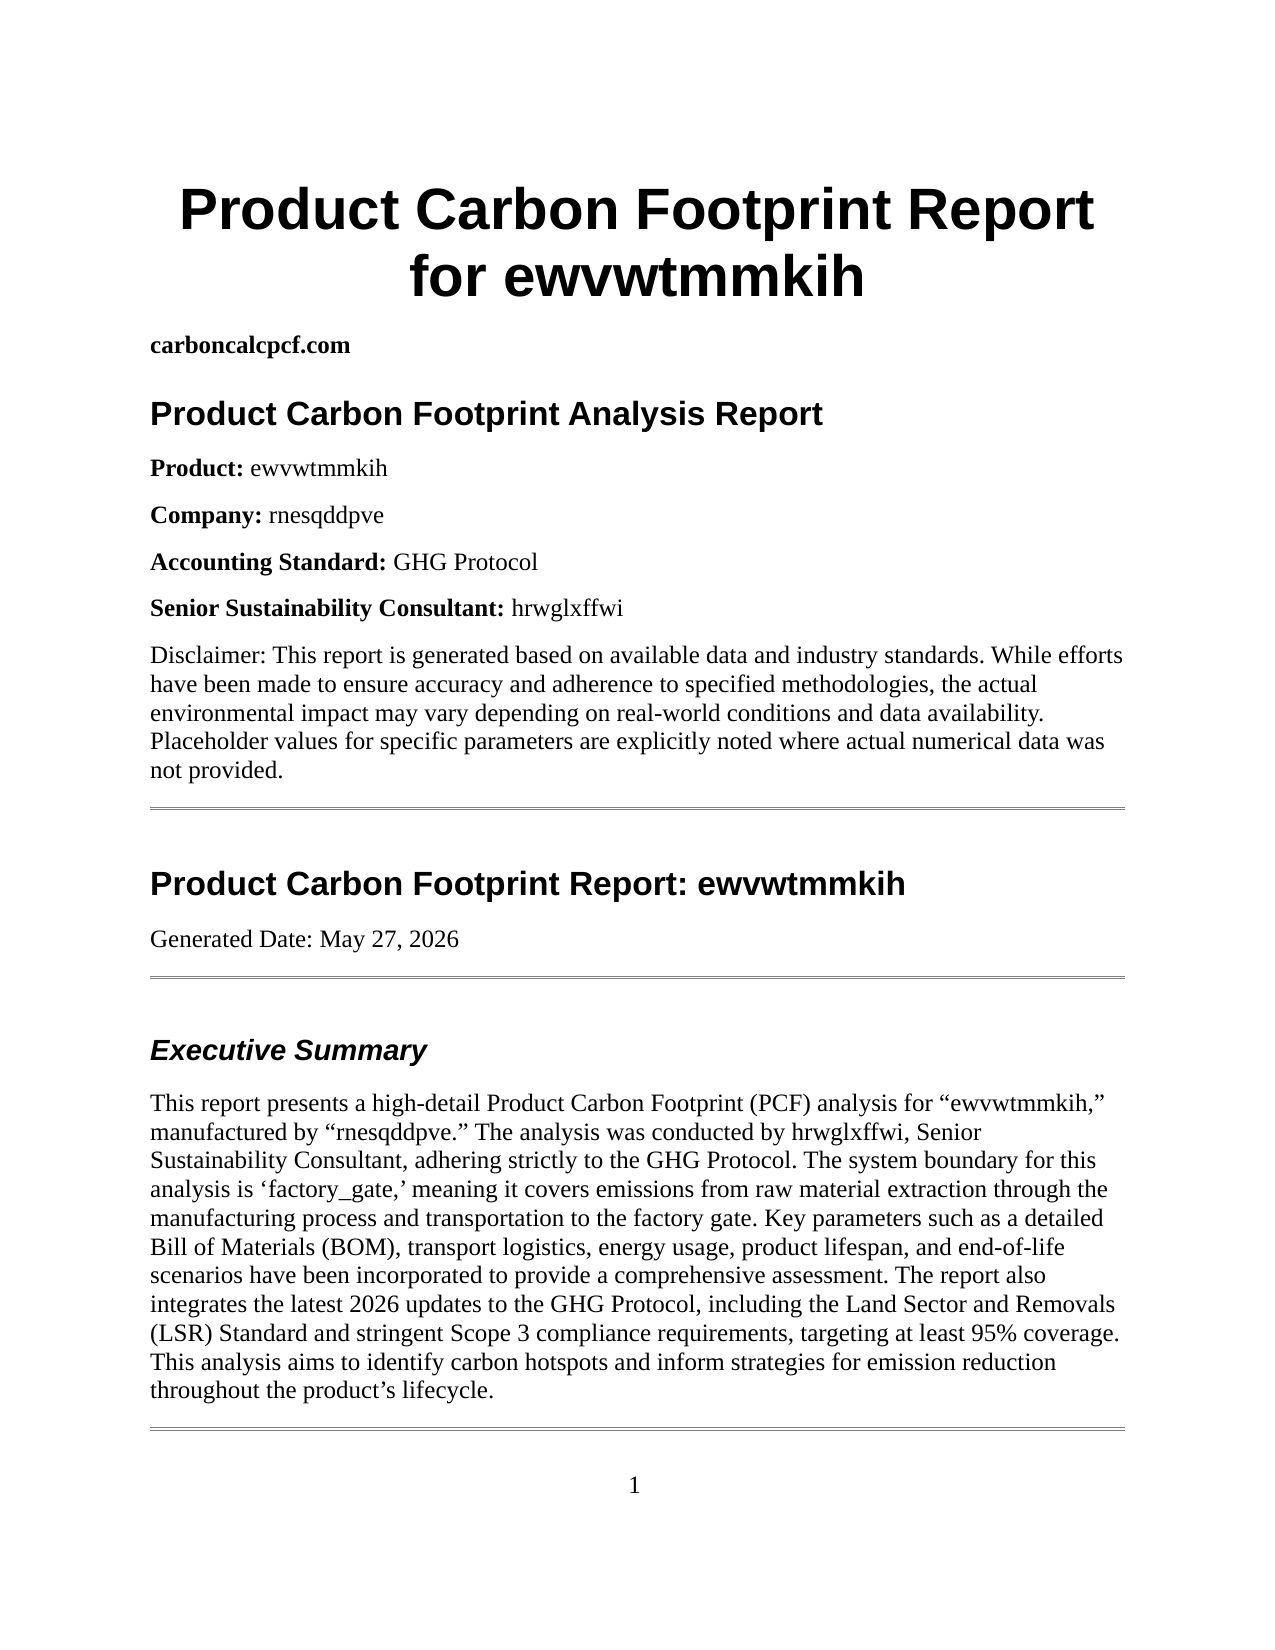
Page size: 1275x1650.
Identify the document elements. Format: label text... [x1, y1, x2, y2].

text Disclaimer: This report is generated based on available data and industry standards. While efforts have been made to ensure accuracy and adherence to specified methodologies, the actual environmental impact may vary depending on real-world conditions and data availability. Placeholder values for specific parameters are explicitly noted where actual numerical data was not provided. [150, 640, 1125, 784]
title Product Carbon Footprint Report for ewvwtmmkih [150, 175, 1125, 309]
subtitle Product Carbon Footprint Analysis Report [150, 393, 1125, 432]
text Accounting Standard: GHG Protocol [150, 547, 1125, 576]
text Generated Date: May 27, 2026 [150, 924, 1125, 953]
text Company: rnesqddpve [150, 500, 1125, 529]
subtitle Executive Summary [150, 1033, 1125, 1066]
text Senior Sustainability Consultant: hrwglxffwi [150, 593, 1125, 622]
text This report presents a high-detail Product Carbon Footprint (PCF) analysis for “ewvwtmmkih,” manufactured by “rnesqddpve.” The analysis was conducted by hrwglxffwi, Senior Sustainability Consultant, adhering strictly to the GHG Protocol. The system boundary for this analysis is ‘factory_gate,’ meaning it covers emissions from raw material extraction through the manufacturing process and transportation to the factory gate. Key parameters such as a detailed Bill of Materials (BOM), transport logistics, energy usage, product lifespan, and end-of-life scenarios have been incorporated to provide a comprehensive assessment. The report also integrates the latest 2026 updates to the GHG Protocol, including the Land Sector and Removals (LSR) Standard and stringent Scope 3 compliance requirements, targeting at least 95% coverage. This analysis aims to identify carbon hotspots and inform strategies for emission reduction throughout the product’s lifecycle. [150, 1088, 1125, 1404]
subtitle Product Carbon Footprint Report: ewvwtmmkih [150, 864, 1125, 903]
text carboncalcpcf.com [150, 331, 1125, 359]
text Product: ewvwtmmkih [150, 453, 1125, 482]
